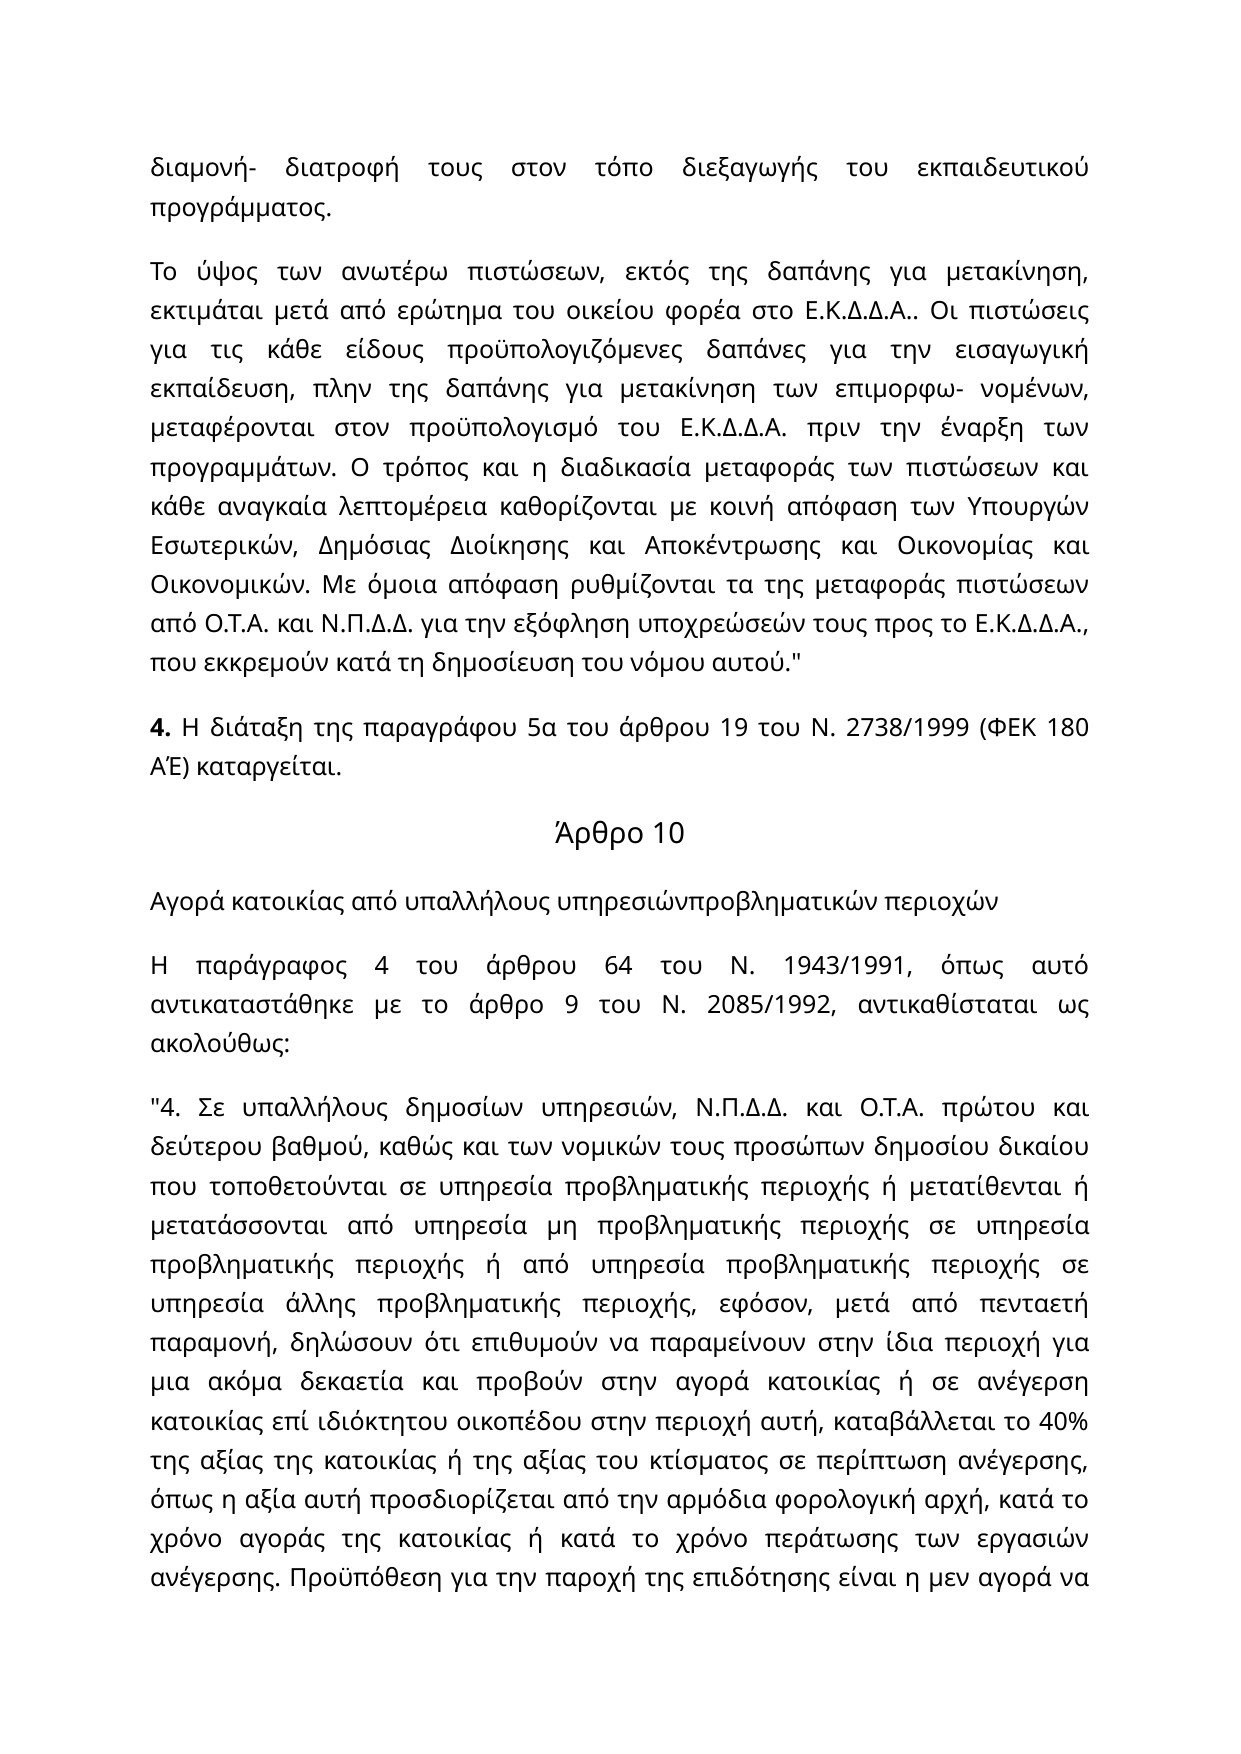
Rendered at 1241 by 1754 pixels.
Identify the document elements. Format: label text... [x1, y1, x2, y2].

text Αγορά κατοικίας από υπαλλήλους υπηρεσιώνπροβληματικών περιοχών [150, 883, 1090, 917]
text διαμονή- διατροφή τους στον τόπο διεξαγωγής του εκπαιδευτικού προγράμματος. [150, 150, 1090, 223]
text Το ύψος των ανωτέρω πιστώσεων, εκτός της δαπάνης για μετακίνηση, εκτιμάται μετά από ερώτημα του οικείου φορέα στο Ε.Κ.Δ.Δ.Α.. Οι πιστώσεις για τις κάθε είδους προϋπολογιζόμενες δαπάνες για την εισαγωγική εκπαίδευση, πλην της δαπάνης για μετακίνηση των επιμορφω- νομένων, μεταφέρονται στον προϋπολογισμό του Ε.Κ.Δ.Δ.Α. πριν την έναρξη των προγραμμάτων. Ο τρόπος και η διαδικασία μεταφοράς των πιστώσεων και κάθε αναγκαία λεπτομέρεια καθορίζονται με κοινή απόφαση των Υπουργών Εσωτερικών, Δημόσιας Διοίκησης και Αποκέντρωσης και Οικονομίας και Οικονομικών. Με όμοια απόφαση ρυθμίζονται τα της μεταφοράς πιστώσεων από Ο.Τ.Α. και Ν.Π.Δ.Δ. για την εξόφληση υποχρεώσεών τους προς το Ε.Κ.Δ.Δ.Α., που εκκρεμούν κατά τη δημοσίευση του νόμου αυτού." [150, 253, 1090, 679]
text 4. Η διάταξη της παραγράφου 5α του άρθρου 19 του Ν. 2738/1999 (ΦΕΚ 180 ΑΈ) καταργείται. [150, 709, 1090, 782]
subtitle Άρθρο 10 [150, 812, 1090, 852]
text "4. Σε υπαλλήλους δημοσίων υπηρεσιών, Ν.Π.Δ.Δ. και Ο.Τ.Α. πρώτου και δεύτερου βαθμού, καθώς και των νομικών τους προσώπων δημοσίου δικαίου που τοποθετούνται σε υπηρεσία προβληματικής περιοχής ή μετατίθενται ή μετατάσσονται από υπηρεσία μη προβληματικής περιοχής σε υπηρεσία προβληματικής περιοχής ή από υπηρεσία προβληματικής περιοχής σε υπηρεσία άλλης προβληματικής περιοχής, εφόσον, μετά από πενταετή παραμονή, δηλώσουν ότι επιθυμούν να παραμείνουν στην ίδια περιοχή για μια ακόμα δεκαετία και προβούν στην αγορά κατοικίας ή σε ανέγερση κατοικίας επί ιδιόκτητου οικοπέδου στην περιοχή αυτή, καταβάλλεται το 40% της αξίας της κατοικίας ή της αξίας του κτίσματος σε περίπτωση ανέγερσης, όπως η αξία αυτή προσδιορίζεται από την αρμόδια φορολογική αρχή, κατά το χρόνο αγοράς της κατοικίας ή κατά το χρόνο περάτωσης των εργασιών ανέγερσης. Προϋπόθεση για την παροχή της επιδότησης είναι η μεν αγορά να [150, 1090, 1090, 1594]
text Η παράγραφος 4 του άρθρου 64 του Ν. 1943/1991, όπως αυτό αντικαταστάθηκε με το άρθρο 9 του Ν. 2085/1992, αντικαθίσταται ως ακολούθως: [150, 947, 1090, 1060]
